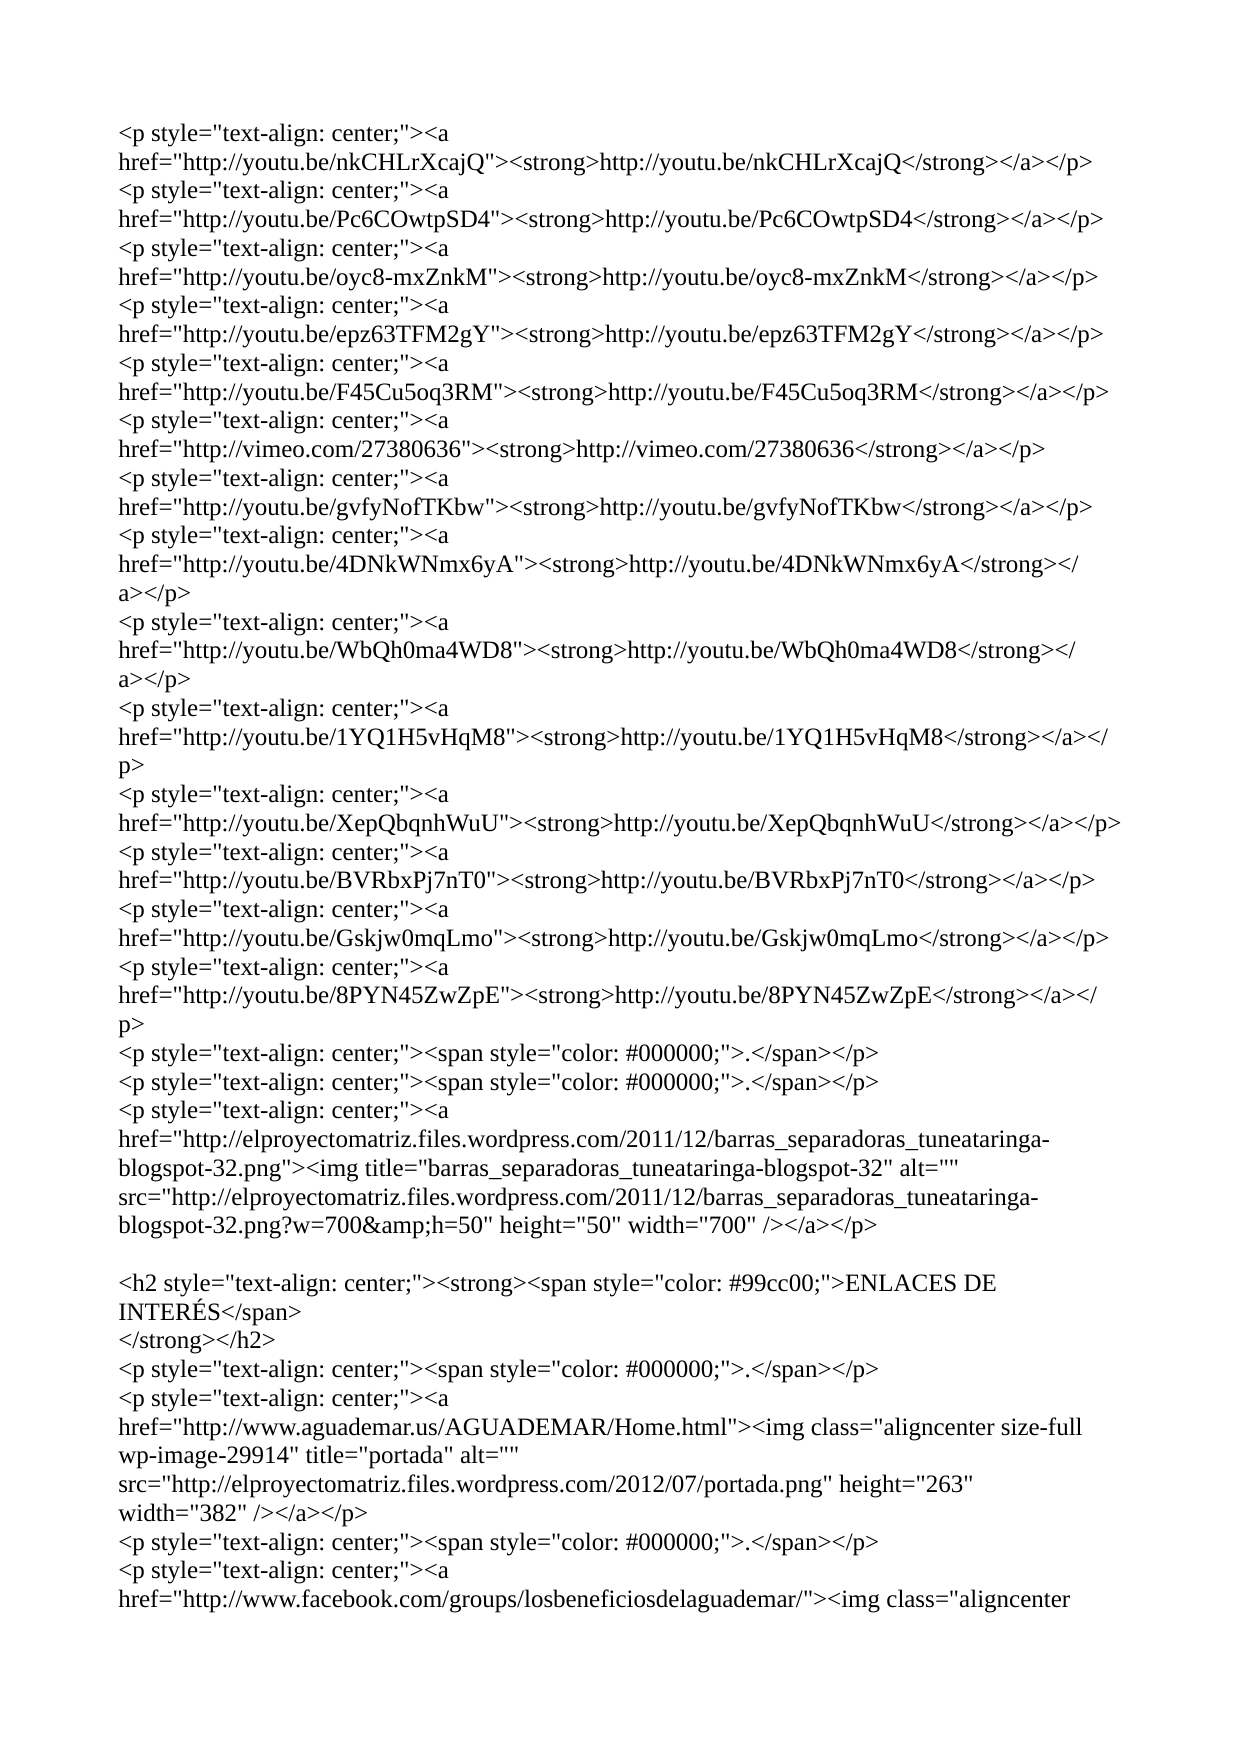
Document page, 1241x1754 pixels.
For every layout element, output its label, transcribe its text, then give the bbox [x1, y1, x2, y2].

text <p style="text-align: center;"><a href="http://youtu.be/4DNkWNmx6yA"><strong>http://youtu.be/4DNkWNmx6yA</strong></a></p> [118, 521, 1122, 607]
text <p style="text-align: center;"><a href="http://youtu.be/oyc8-mxZnkM"><strong>http://youtu.be/oyc8-mxZnkM</strong></a></p> [118, 233, 1122, 291]
text <h2 style="text-align: center;"><strong><span style="color: #99cc00;">ENLACES DE INTERÉS</span> [118, 1268, 1122, 1326]
text <p style="text-align: center;"><a href="http://www.facebook.com/groups/losbeneficiosdelaguademar/"><img class="aligncenter [118, 1556, 1122, 1613]
text <p style="text-align: center;"><a href="http://youtu.be/XepQbqnhWuU"><strong>http://youtu.be/XepQbqnhWuU</strong></a></p> [118, 779, 1122, 837]
text <p style="text-align: center;"><a href="http://vimeo.com/27380636"><strong>http://vimeo.com/27380636</strong></a></p> [118, 406, 1122, 463]
text <p style="text-align: center;"><a href="http://youtu.be/gvfyNofTKbw"><strong>http://youtu.be/gvfyNofTKbw</strong></a></p> [118, 463, 1122, 521]
text <p style="text-align: center;"><a href="http://youtu.be/1YQ1H5vHqM8"><strong>http://youtu.be/1YQ1H5vHqM8</strong></a></p> [118, 693, 1122, 779]
text <p style="text-align: center;"><a href="http://youtu.be/BVRbxPj7nT0"><strong>http://youtu.be/BVRbxPj7nT0</strong></a></p> [118, 837, 1122, 894]
text <p style="text-align: center;"><span style="color: #000000;">.</span></p> [118, 1354, 1122, 1383]
text <p style="text-align: center;"><a href="http://youtu.be/8PYN45ZwZpE"><strong>http://youtu.be/8PYN45ZwZpE</strong></a></p> [118, 952, 1122, 1038]
text <p style="text-align: center;"><a href="http://elproyectomatriz.files.wordpress.com/2011/12/barras_separadoras_tuneataringa-blogspot-32.png"><img title="barras_separadoras_tuneataringa-blogspot-32" alt="" src="http://elproyectomatriz.files.wordpress.com/2011/12/barras_separadoras_tuneataringa-blogspot-32.png?w=700&amp;h=50" height="50" width="700" /></a></p> [118, 1096, 1122, 1239]
text <p style="text-align: center;"><span style="color: #000000;">.</span></p> [118, 1527, 1122, 1556]
text </strong></h2> [118, 1326, 1122, 1354]
text <p style="text-align: center;"><a href="http://youtu.be/WbQh0ma4WD8"><strong>http://youtu.be/WbQh0ma4WD8</strong></a></p> [118, 607, 1122, 693]
text <p style="text-align: center;"><a href="http://youtu.be/nkCHLrXcajQ"><strong>http://youtu.be/nkCHLrXcajQ</strong></a></p> [118, 118, 1122, 176]
text <p style="text-align: center;"><a href="http://www.aguademar.us/AGUADEMAR/Home.html"><img class="aligncenter size-full wp-image-29914" title="portada" alt="" src="http://elproyectomatriz.files.wordpress.com/2012/07/portada.png" height="263" width="382" /></a></p> [118, 1383, 1122, 1527]
text <p style="text-align: center;"><span style="color: #000000;">.</span></p> [118, 1038, 1122, 1067]
text <p style="text-align: center;"><a href="http://youtu.be/epz63TFM2gY"><strong>http://youtu.be/epz63TFM2gY</strong></a></p> [118, 291, 1122, 348]
text <p style="text-align: center;"><a href="http://youtu.be/F45Cu5oq3RM"><strong>http://youtu.be/F45Cu5oq3RM</strong></a></p> [118, 348, 1122, 406]
text <p style="text-align: center;"><a href="http://youtu.be/Gskjw0mqLmo"><strong>http://youtu.be/Gskjw0mqLmo</strong></a></p> [118, 894, 1122, 952]
text <p style="text-align: center;"><a href="http://youtu.be/Pc6COwtpSD4"><strong>http://youtu.be/Pc6COwtpSD4</strong></a></p> [118, 176, 1122, 233]
text <p style="text-align: center;"><span style="color: #000000;">.</span></p> [118, 1067, 1122, 1096]
